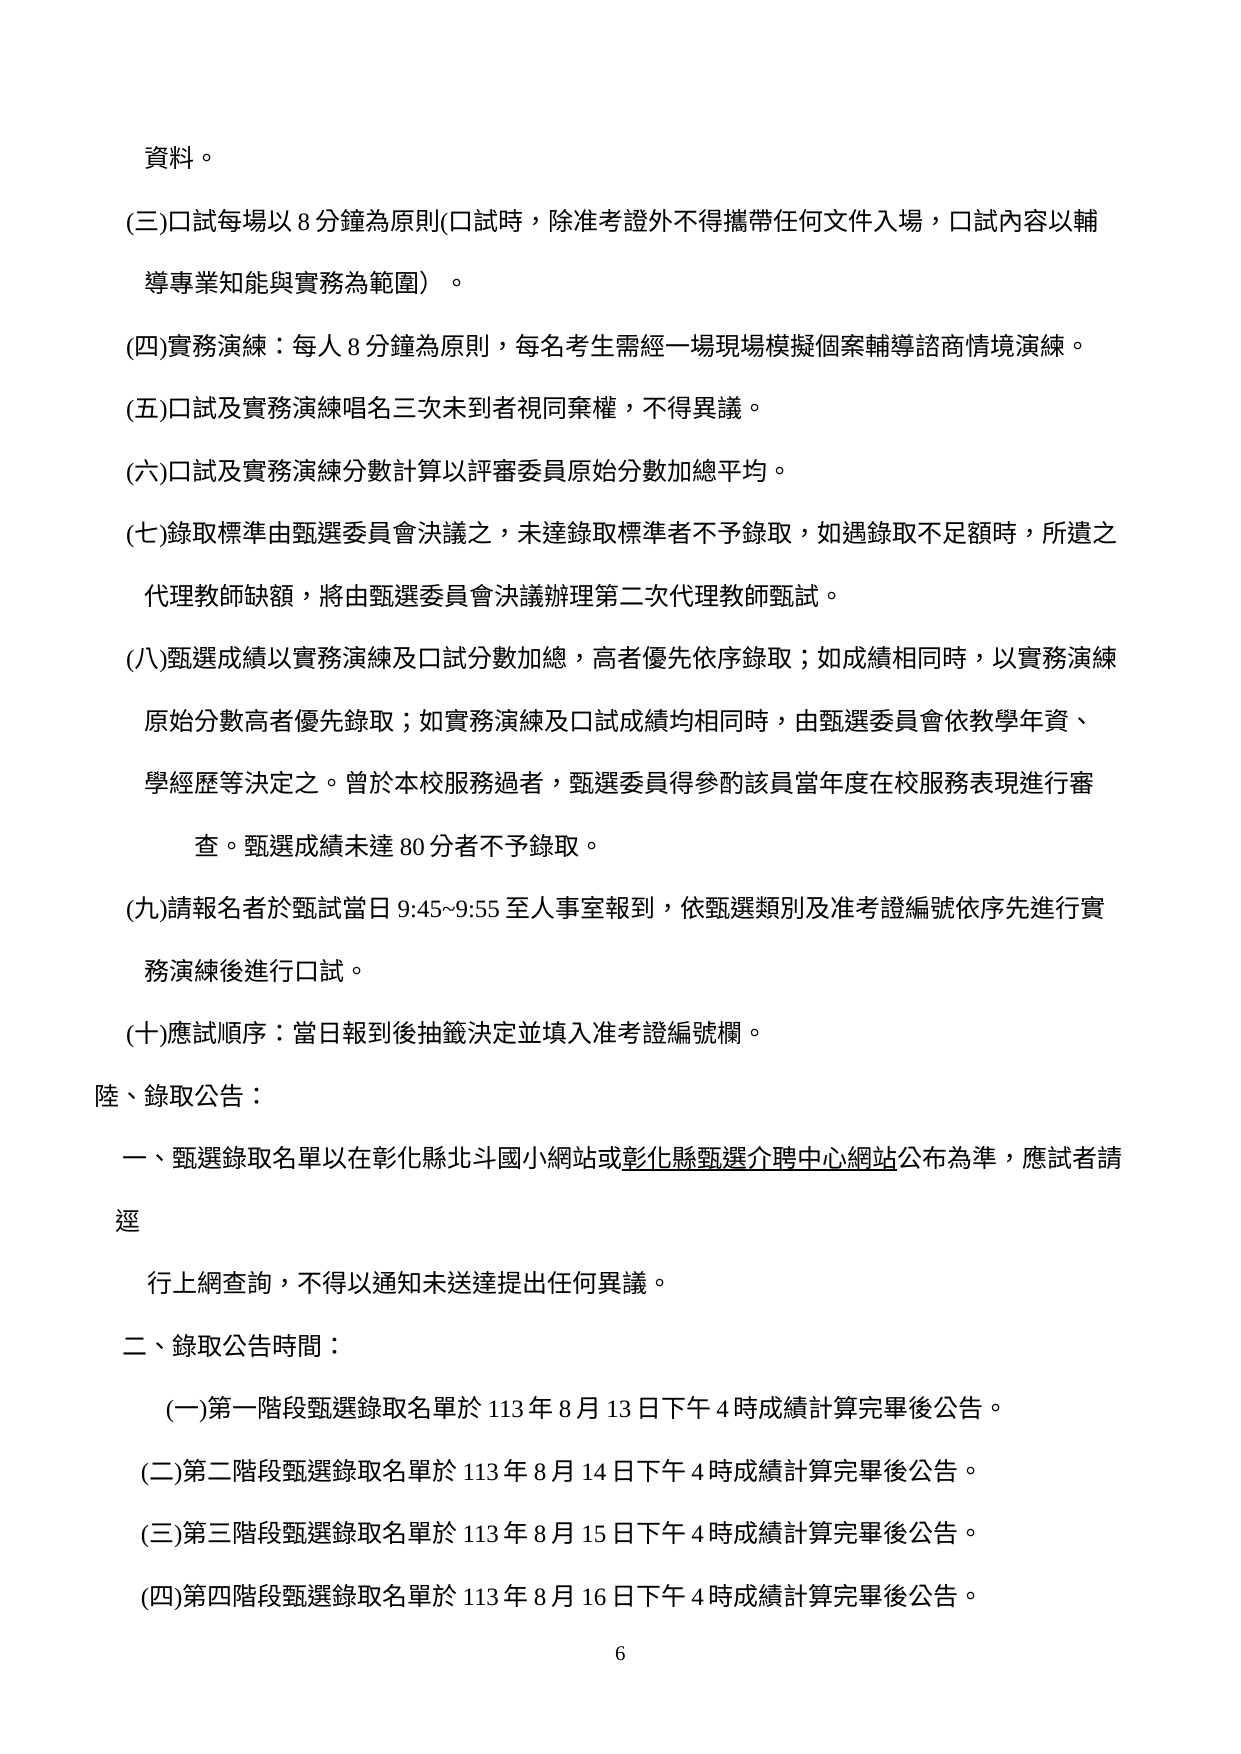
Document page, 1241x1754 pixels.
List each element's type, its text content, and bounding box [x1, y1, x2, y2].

text (二)第二階段甄選錄取名單於113年8月14日下午4時成績計算完畢後公告。 [116, 1427, 1146, 1490]
text (九)請報名者於甄試當日9:45~9:55至人事室報到，依甄選類別及准考證編號依序先進行實 [94, 865, 1146, 927]
text (七)錄取標準由甄選委員會決議之，未達錄取標準者不予錄取，如遇錄取不足額時，所遺之 [94, 490, 1146, 552]
text 二、錄取公告時間： [116, 1302, 1146, 1365]
text 務演練後進行口試。 [94, 927, 1146, 990]
text 陸、錄取公告： [94, 1052, 1146, 1115]
text (一)第一階段甄選錄取名單於113年8月13日下午4時成績計算完畢後公告。 [116, 1365, 1146, 1427]
text (三)第三階段甄選錄取名單於113年8月15日下午4時成績計算完畢後公告。 [116, 1490, 1146, 1552]
text 一、甄選錄取名單以在彰化縣北斗國小網站或彰化縣甄選介聘中心網站公布為準，應試者請逕 [116, 1115, 1146, 1240]
text 行上網查詢，不得以通知未送達提出任何異議。 [116, 1240, 1146, 1302]
text 學經歷等決定之。曾於本校服務過者，甄選委員得參酌該員當年度在校服務表現進行審 [94, 740, 1146, 802]
text (四)第四階段甄選錄取名單於113年8月16日下午4時成績計算完畢後公告。 [116, 1552, 1146, 1615]
text (六)口試及實務演練分數計算以評審委員原始分數加總平均。 [94, 427, 1146, 490]
text 查。甄選成績未達80分者不予錄取。 [194, 802, 1146, 865]
text 導專業知能與實務為範圍）。 [94, 240, 1146, 302]
text (三)口試每場以8分鐘為原則(口試時，除准考證外不得攜帶任何文件入場，口試內容以輔 [94, 177, 1146, 240]
text 代理教師缺額，將由甄選委員會決議辦理第二次代理教師甄試。 [94, 552, 1146, 615]
text (十)應試順序：當日報到後抽籤決定並填入准考證編號欄。 [94, 990, 1146, 1052]
text (四)實務演練：每人8分鐘為原則，每名考生需經一場現場模擬個案輔導諮商情境演練。 [94, 302, 1146, 365]
text (八)甄選成績以實務演練及口試分數加總，高者優先依序錄取；如成績相同時，以實務演練 [94, 615, 1146, 677]
text (五)口試及實務演練唱名三次未到者視同棄權，不得異議。 [94, 365, 1146, 427]
text 資料。 [94, 115, 1146, 177]
text 原始分數高者優先錄取；如實務演練及口試成績均相同時，由甄選委員會依教學年資、 [94, 677, 1146, 740]
